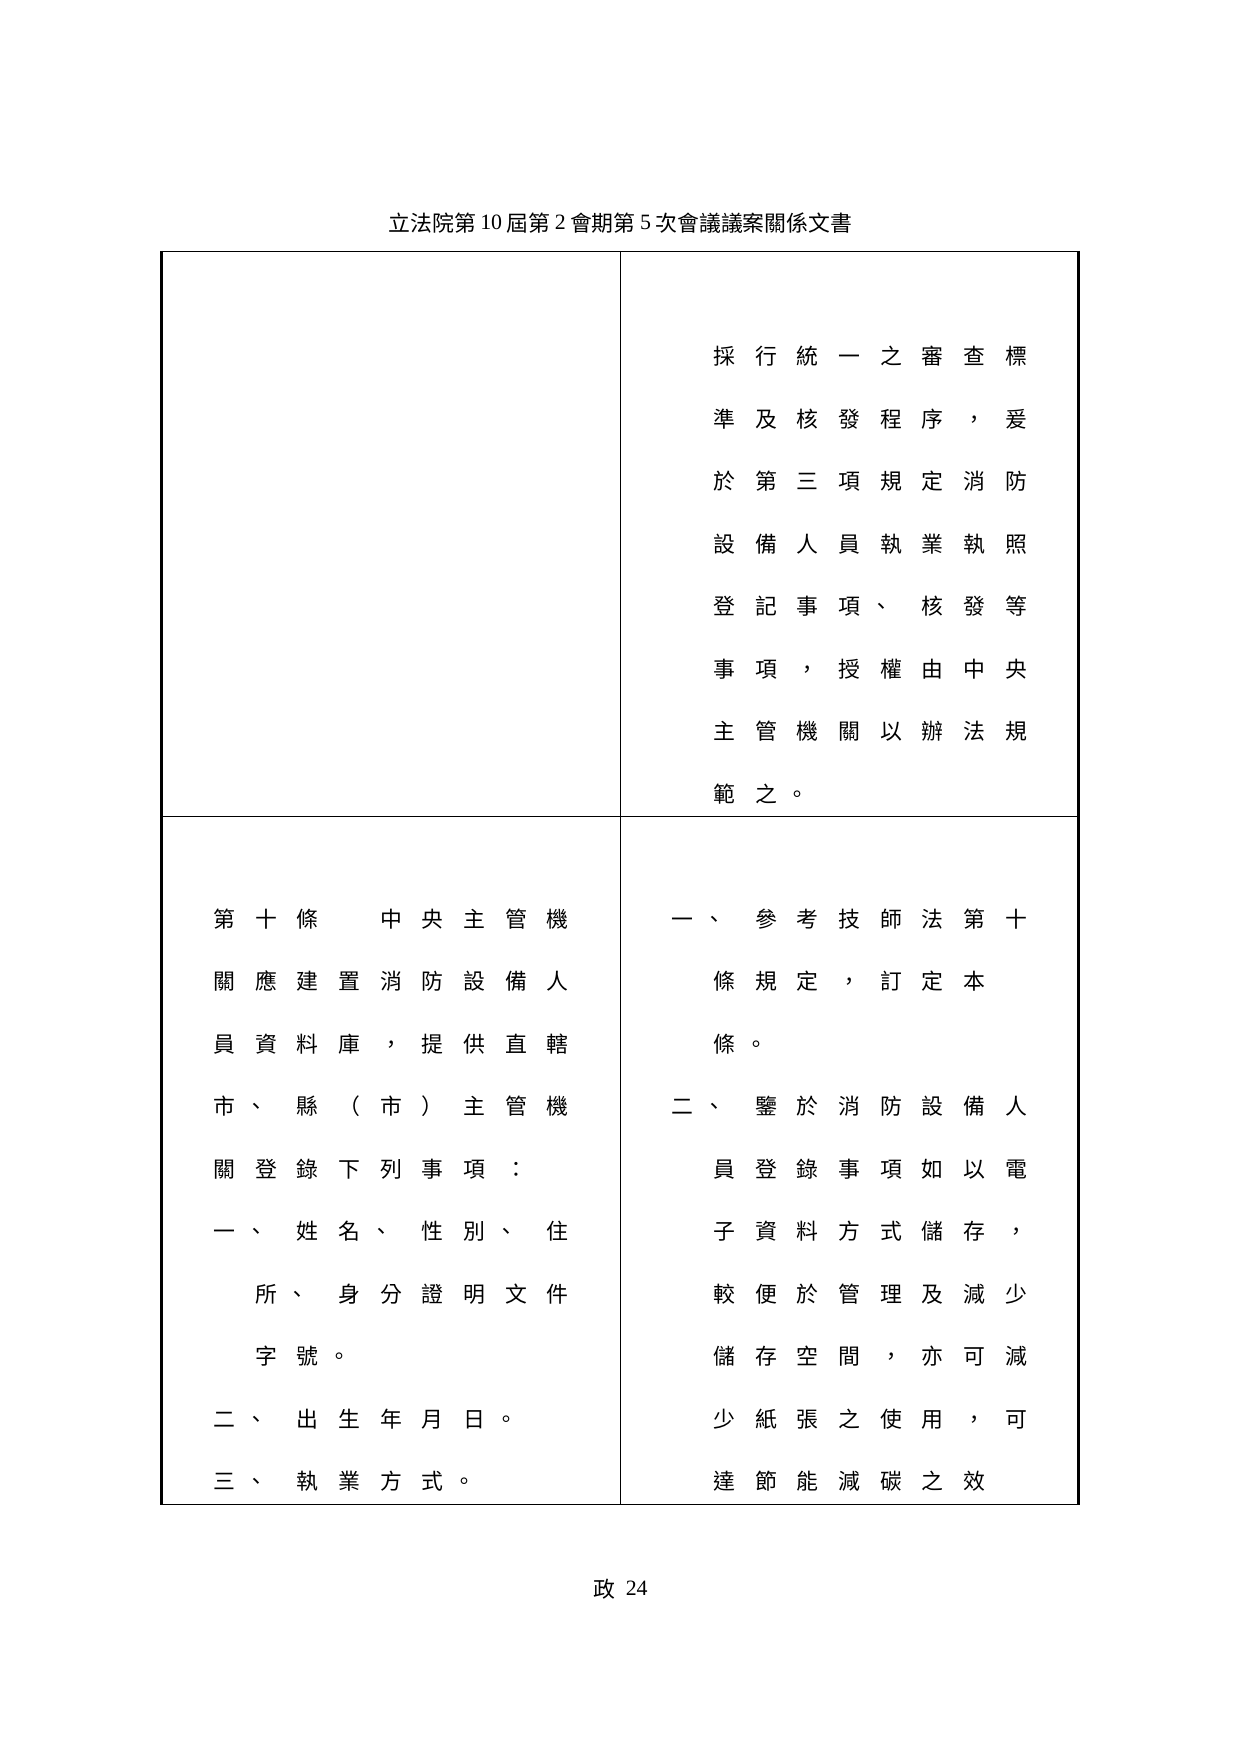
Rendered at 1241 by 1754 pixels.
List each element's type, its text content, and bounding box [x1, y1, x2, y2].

table_cell 採行統一之審查標準及核發程序，爰於第三項規定消防設備人員執業執照登記事項、核發等事項，授權由中央主管機關以辦法規範之。 [621, 252, 1077, 816]
table_cell [163, 252, 620, 816]
table_cell 一、參考技師法第十條規定，訂定本條。 二、鑒於消防設備人員登錄事項如以電子資料方式儲存，較便於管理及減少儲存空間，亦可減少紙張之使用，可達節能減碳之效 [621, 817, 1077, 1504]
table_cell 第十條 中央主管機關應建置消防設備人員資料庫，提供直轄市、縣（市）主管機關登錄下列事項： 一、姓名、性別、住所、身分證明文件字號。 二、出生年月日。 三、執業方式。 [163, 817, 620, 1504]
